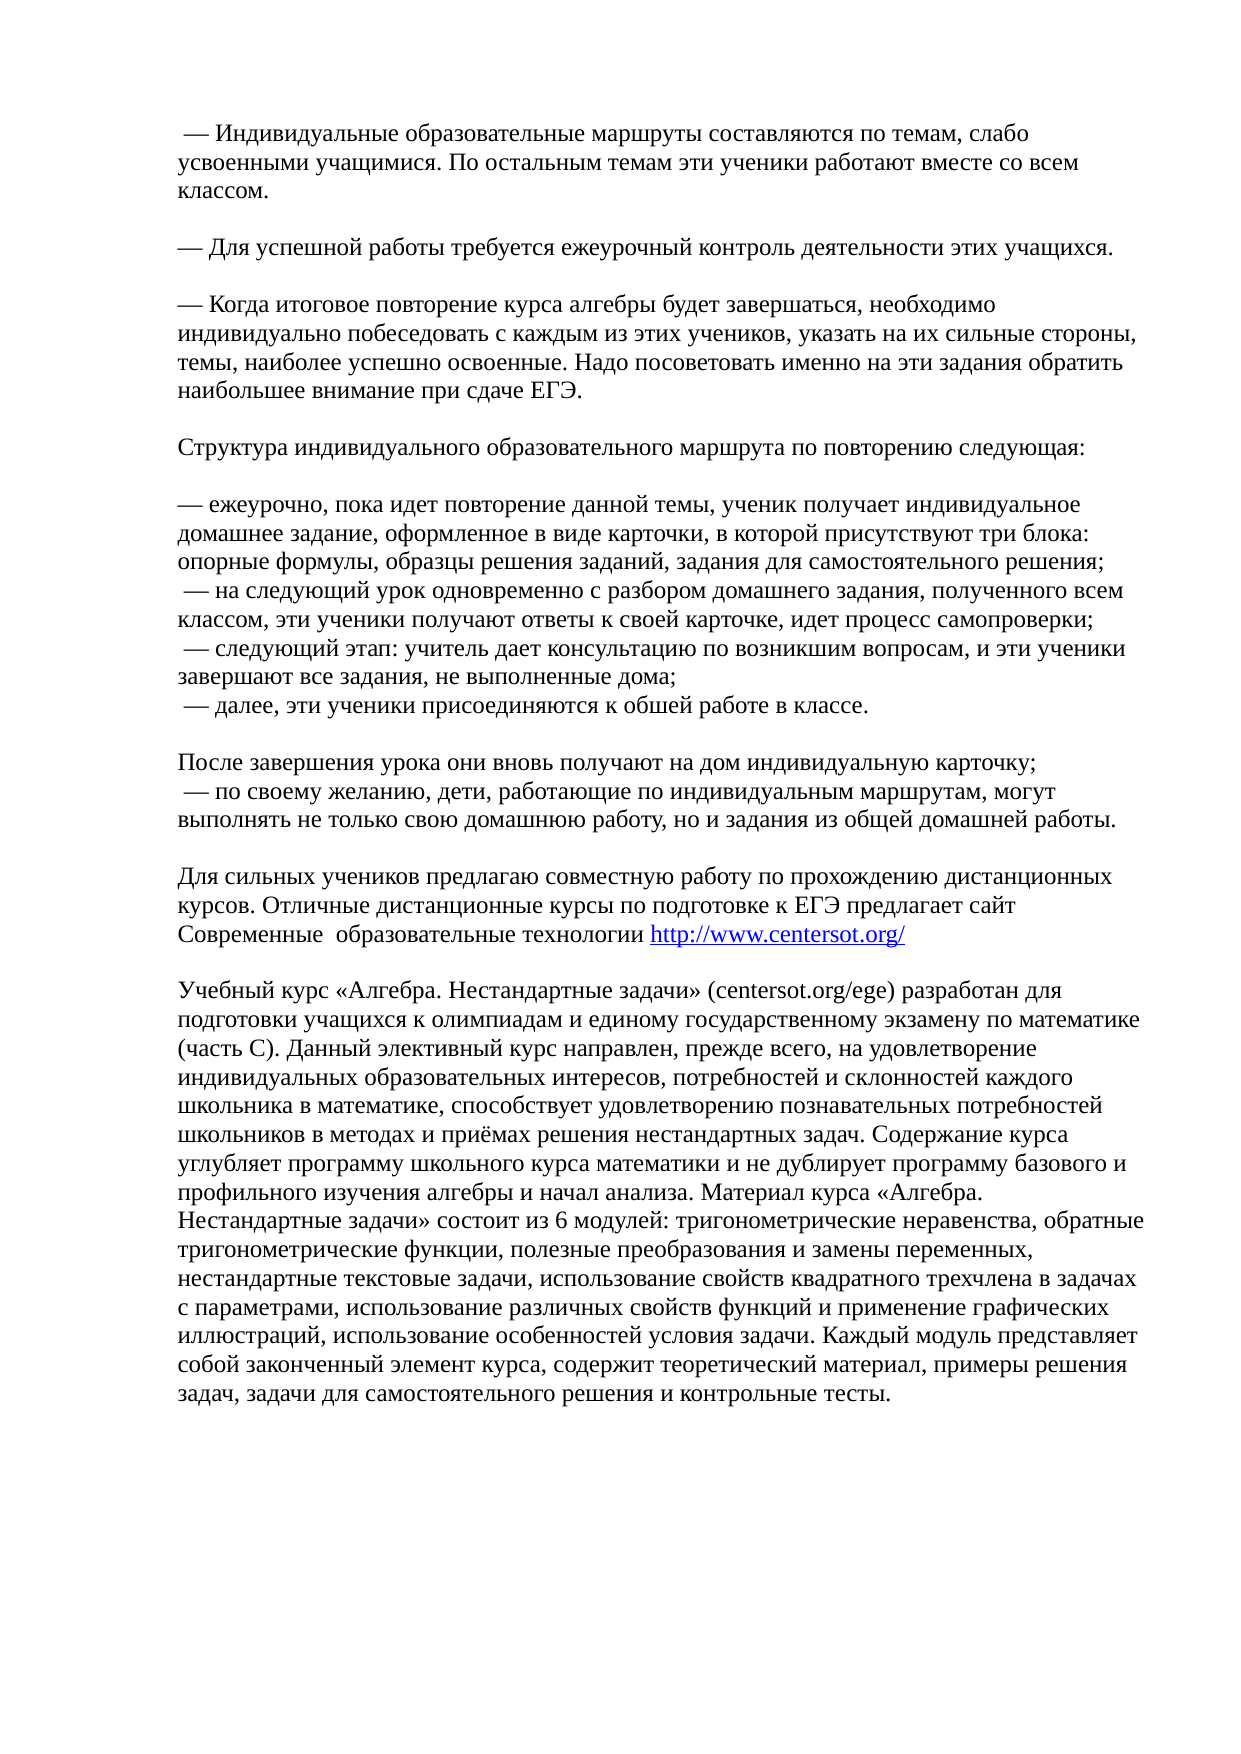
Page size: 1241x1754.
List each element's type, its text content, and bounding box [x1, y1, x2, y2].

text — по своему желанию, дети, работающие по индивидуальным маршрутам, могут выполнять не только свою домашнюю работу, но и задания из общей домашней работы. [177, 776, 1152, 833]
text — Для успешной работы требуется ежеурочный контроль деятельности этих учащихся. [177, 232, 1152, 261]
text Для сильных учеников предлагаю совместную работу по прохождению дистанционных курсов. Отличные дистанционные курсы по подготовке к ЕГЭ предлагает сайт Современные образовательные технологии http://www.centersot.org/ [177, 861, 1152, 947]
text — ежеурочно, пока идет повторение данной темы, ученик получает индивидуальное домашнее задание, оформленное в виде карточки, в которой присутствуют три блока: опорные формулы, образцы решения заданий, задания для самостоятельного решения; [177, 489, 1152, 575]
text Учебный курс «Алгебра. Нестандартные задачи» (centersot.org/ege) разработан для подготовки учащихся к олимпиадам и единому государственному экзамену по математике (часть С). Данный элективный курс направлен, прежде всего, на удовлетворение индивидуальных образовательных интересов, потребностей и склонностей каждого школьника в математике, способствует удовлетворению познавательных потребностей школьников в методах и приёмах решения нестандартных задач. Содержание курса углубляет программу школьного курса математики и не дублирует программу базового и профильного изучения алгебры и начал анализа. Материал курса «Алгебра. Нестандартные задачи» состоит из 6 модулей: тригонометрические неравенства, обратные тригонометрические функции, полезные преобразования и замены переменных, нестандартные текстовые задачи, использование свойств квадратного трехчлена в задачах с параметрами, использование различных свойств функций и применение графических иллюстраций, использование особенностей условия задачи. Каждый модуль представляет собой законченный элемент курса, содержит теоретический материал, примеры решения задач, задачи для самостоятельного решения и контрольные тесты. [177, 976, 1152, 1407]
text — Индивидуальные образовательные маршруты составляются по темам, слабо усвоенными учащимися. По остальным темам эти ученики работают вместе со всем классом. [177, 118, 1152, 204]
text — на следующий урок одновременно с разбором домашнего задания, полученного всем классом, эти ученики получают ответы к своей карточке, идет процесс самопроверки; [177, 575, 1152, 633]
text Структура индивидуального образовательного маршрута по повторению следующая: [177, 432, 1152, 461]
text — далее, эти ученики присоединяются к обшей работе в классе. [177, 690, 1152, 719]
text После завершения урока они вновь получают на дом индивидуальную карточку; [177, 747, 1152, 776]
text — следующий этап: учитель дает консультацию по возникшим вопросам, и эти ученики завершают все задания, не выполненные дома; [177, 633, 1152, 690]
text — Когда итоговое повторение курса алгебры будет завершаться, необходимо индивидуально побеседовать с каждым из этих учеников, указать на их сильные стороны, темы, наиболее успешно освоенные. Надо посоветовать именно на эти задания обратить наибольшее внимание при сдаче ЕГЭ. [177, 289, 1152, 404]
